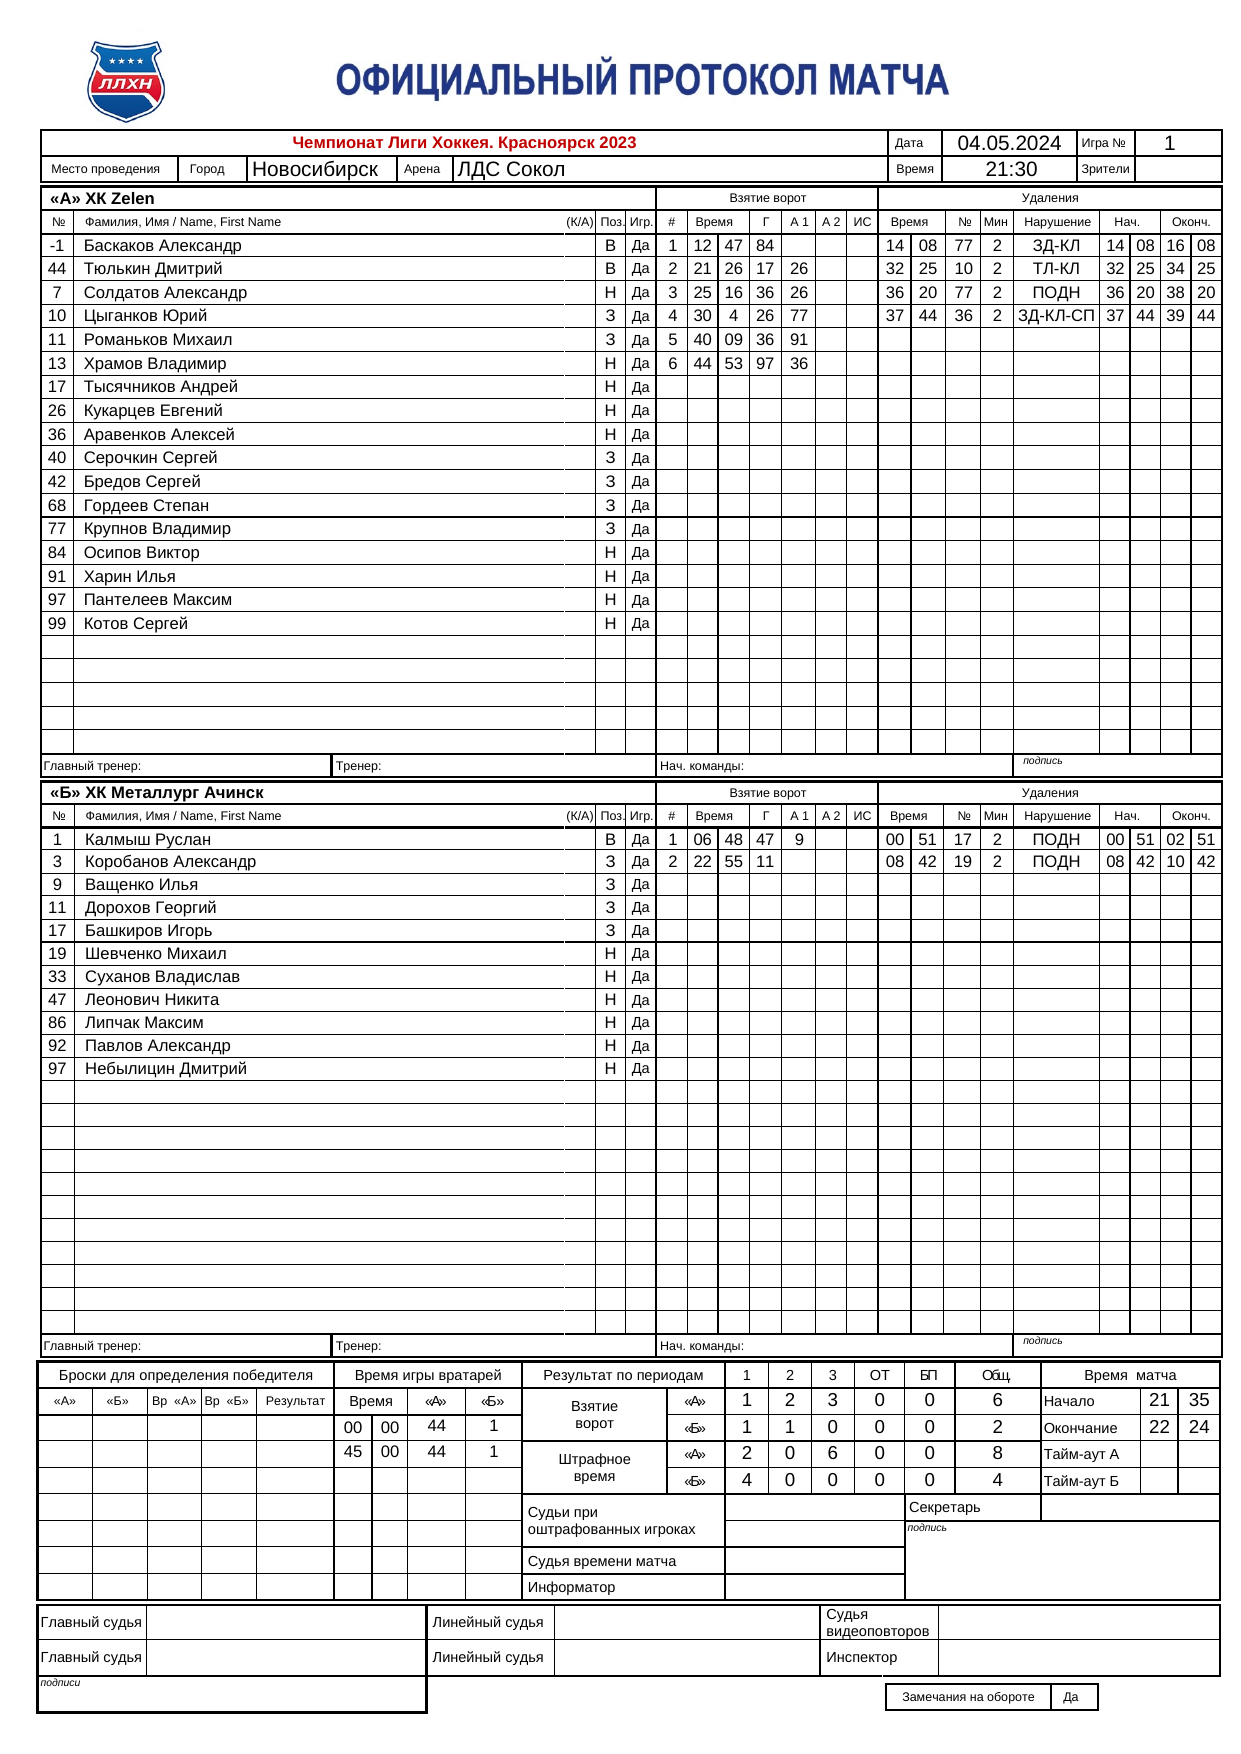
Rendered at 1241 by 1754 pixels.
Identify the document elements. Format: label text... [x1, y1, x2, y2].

table_cell [1192, 707, 1221, 729]
table_cell 2 [726, 1442, 768, 1467]
table_cell [782, 1173, 815, 1195]
table_cell [148, 1468, 201, 1493]
table_cell [1014, 943, 1099, 964]
table_cell [847, 1196, 877, 1218]
table_cell [688, 565, 717, 587]
table_header Игра № [1078, 131, 1134, 155]
table_cell 9 [782, 829, 815, 849]
table_cell [1161, 1081, 1190, 1103]
table_cell Солдатов Александр [74, 281, 564, 303]
table_cell [565, 399, 595, 422]
table_cell [847, 966, 877, 987]
table_cell Н [596, 352, 625, 374]
table_cell [1100, 989, 1129, 1011]
table_cell [565, 707, 595, 729]
table_cell [944, 1127, 980, 1149]
table_cell [719, 446, 749, 469]
table_cell [719, 896, 749, 918]
table_cell [565, 1104, 595, 1126]
table_cell 32 [1100, 257, 1129, 280]
table_cell [1100, 1311, 1129, 1333]
table_cell Харин Илья [74, 565, 564, 587]
table_cell Да [626, 399, 655, 422]
table_cell [879, 588, 910, 611]
table_cell [816, 1173, 846, 1195]
table_cell [626, 1196, 655, 1218]
table_cell 16 [1161, 235, 1190, 256]
table_cell [719, 1035, 749, 1057]
table_cell [1131, 659, 1160, 682]
table_cell [981, 636, 1013, 658]
table_cell [1161, 612, 1190, 634]
table_cell [1014, 399, 1099, 422]
table_cell [847, 1035, 877, 1057]
table_cell [1192, 896, 1221, 918]
table_cell [750, 943, 781, 964]
table_cell ПОДН [1014, 850, 1099, 872]
table_cell [1161, 494, 1190, 516]
table_cell [719, 730, 749, 753]
table_cell Да [626, 896, 655, 918]
table_cell [42, 1311, 74, 1333]
table_cell [626, 1311, 655, 1333]
table_cell 51 [1192, 829, 1221, 849]
table_cell [596, 1219, 625, 1241]
table_cell [750, 1288, 781, 1310]
table_cell [946, 399, 980, 422]
table_cell 42 [912, 850, 943, 872]
picture [5, 28, 1179, 129]
table_cell З [596, 920, 625, 941]
table_cell 44 [1192, 305, 1221, 327]
table_cell [1192, 518, 1221, 540]
table_cell [816, 446, 846, 469]
table_cell [688, 399, 717, 422]
table_cell А 1 [782, 805, 815, 826]
table_cell [657, 1242, 687, 1264]
table_cell [816, 494, 846, 516]
table_cell [1100, 966, 1129, 987]
table_cell Нарушение [1014, 805, 1099, 826]
table_cell Оконч. [1161, 805, 1221, 826]
table_cell Место проведения [42, 157, 177, 181]
table_cell 1 [726, 1415, 768, 1440]
table_cell «А» [668, 1442, 724, 1467]
table_cell [688, 683, 717, 706]
table_cell [1131, 423, 1160, 445]
table_cell [1100, 1035, 1129, 1057]
table_cell [879, 541, 910, 564]
table_cell [202, 1441, 256, 1467]
table_header ОТ [855, 1363, 904, 1387]
table_cell Судьи при оштрафованных игроках [523, 1495, 724, 1546]
table_cell [39, 1494, 92, 1520]
table_cell [1014, 518, 1099, 540]
table_cell 44 [1131, 305, 1160, 327]
table_cell Н [596, 423, 625, 445]
table_cell 77 [946, 281, 980, 303]
table_cell [1014, 874, 1099, 895]
table_cell 00 [373, 1416, 407, 1440]
table_cell 45 [335, 1441, 371, 1467]
table_cell [879, 565, 910, 587]
table_cell [879, 636, 910, 658]
table_cell [565, 966, 595, 987]
table_cell [688, 636, 717, 658]
table_cell [946, 470, 980, 493]
table_cell Да [626, 541, 655, 564]
table_cell [782, 1242, 815, 1264]
table_cell Игр. [626, 211, 655, 233]
table_cell [1192, 1035, 1221, 1057]
table_cell [1014, 1104, 1099, 1126]
table_cell Гордеев Степан [74, 494, 564, 516]
table_cell 08 [912, 235, 945, 256]
table_cell [565, 470, 595, 493]
table_cell [1131, 588, 1160, 611]
table_cell [750, 376, 781, 398]
table_cell [1141, 1468, 1177, 1493]
table_cell [879, 1288, 910, 1310]
table_cell [565, 305, 595, 327]
table_cell [750, 588, 781, 611]
table_cell [981, 1311, 1013, 1333]
table_cell [981, 328, 1013, 351]
table_cell Главный тренер: [42, 1335, 330, 1356]
table_cell Главный судья [39, 1640, 146, 1675]
table_cell [847, 1058, 877, 1079]
table_cell № [946, 211, 980, 233]
table_cell [879, 446, 910, 469]
table_cell [565, 376, 595, 398]
table_cell [847, 1311, 877, 1333]
table_cell 20 [1131, 281, 1160, 303]
table_cell [750, 399, 781, 422]
table_cell [1161, 352, 1190, 374]
table_cell [42, 1288, 74, 1310]
table_cell [847, 541, 877, 564]
table_cell [719, 1127, 749, 1149]
table_cell [596, 1242, 625, 1264]
table_cell [816, 1288, 846, 1310]
table_cell [74, 659, 564, 682]
table_cell 2 [657, 257, 687, 280]
table_cell [1100, 376, 1129, 398]
table_cell Калмыш Руслан [75, 829, 564, 849]
table_cell [879, 518, 910, 540]
table_cell [816, 829, 846, 849]
table_cell [657, 1196, 687, 1218]
table_cell [782, 1127, 815, 1149]
table_cell 08 [1192, 235, 1221, 256]
table_cell [782, 707, 815, 729]
table_cell [1161, 966, 1190, 987]
table_cell [750, 920, 781, 941]
table_cell [688, 1127, 717, 1149]
table_cell [74, 730, 564, 753]
table_cell [750, 1173, 781, 1195]
table_cell [912, 470, 945, 493]
table_cell подпись [1014, 755, 1221, 776]
table_cell (К/А) [565, 211, 595, 233]
table_header Чемпионат Лиги Хоккея. Красноярск 2023 [42, 131, 887, 155]
table_cell [626, 1242, 655, 1264]
table_cell [981, 874, 1013, 895]
table_cell [782, 1219, 815, 1241]
table_cell Время [889, 157, 941, 181]
table_cell [750, 1081, 781, 1103]
table_cell [879, 352, 910, 374]
table_cell [1131, 518, 1160, 540]
table_cell [816, 1035, 846, 1057]
table_cell Фамилия, Имя / Name, First Name [74, 211, 565, 233]
table_cell [912, 446, 945, 469]
table_cell Инспектор [821, 1640, 938, 1675]
table_cell [847, 874, 877, 895]
table_cell [1100, 1081, 1129, 1103]
table_cell Н [596, 943, 625, 964]
table_cell 17 [750, 257, 781, 280]
table_cell [1161, 541, 1190, 564]
table_cell [257, 1521, 333, 1546]
table_cell [1161, 1196, 1190, 1218]
table_cell [1161, 588, 1190, 611]
table_cell 44 [408, 1416, 465, 1440]
table_cell [1100, 352, 1129, 374]
table_cell [1192, 541, 1221, 564]
table_cell [1131, 730, 1160, 753]
table_cell З [596, 494, 625, 516]
table_cell [408, 1547, 465, 1573]
table_cell [1100, 612, 1129, 634]
table_cell Да [626, 1035, 655, 1057]
table_cell 16 [719, 281, 749, 303]
table_cell [912, 874, 943, 895]
table_cell [596, 683, 625, 706]
table_cell 55 [719, 850, 749, 872]
table_header 2 [769, 1363, 811, 1387]
table_cell ЗД-КЛ [1014, 235, 1099, 256]
table_cell 0 [855, 1468, 904, 1493]
table_cell 08 [879, 850, 910, 872]
table_cell [39, 1468, 92, 1493]
table_cell [257, 1574, 333, 1599]
table_cell [1131, 896, 1160, 918]
table_cell [912, 1265, 943, 1287]
table_cell [944, 943, 980, 964]
table_cell [1014, 352, 1099, 374]
table_cell [74, 683, 564, 706]
table_cell [42, 730, 73, 753]
table_cell [782, 896, 815, 918]
table_cell Н [596, 966, 625, 987]
table_cell [816, 541, 846, 564]
table_cell 0 [905, 1442, 954, 1467]
table_cell [373, 1547, 407, 1573]
table_cell [257, 1468, 333, 1493]
table_cell 47 [750, 829, 781, 849]
table_cell [1161, 1058, 1190, 1079]
table_cell А 2 [816, 211, 846, 233]
table_cell [42, 1127, 74, 1149]
table_cell [1131, 399, 1160, 422]
table_cell [596, 1104, 625, 1126]
table_cell [596, 730, 625, 753]
table_cell 53 [719, 352, 749, 374]
table_cell [719, 989, 749, 1011]
table_cell [879, 1058, 910, 1079]
table_cell 34 [1161, 257, 1190, 280]
table_cell [1131, 966, 1160, 987]
table_cell [657, 399, 687, 422]
table_cell Да [626, 494, 655, 516]
table_cell 11 [750, 850, 781, 872]
table_cell [257, 1547, 333, 1573]
table_cell [688, 943, 717, 964]
table_cell [1192, 1173, 1221, 1195]
table_cell Тайм-аут Б [1042, 1468, 1140, 1493]
table_cell [1100, 1058, 1129, 1079]
table_header «А» ХК Zelen [42, 188, 655, 209]
table_cell [466, 1521, 521, 1546]
table_cell [596, 659, 625, 682]
table_cell [565, 1035, 595, 1057]
table_cell Да [626, 565, 655, 587]
table_cell [565, 636, 595, 658]
table_cell [42, 1081, 74, 1103]
table_cell [1192, 989, 1221, 1011]
table_cell [981, 1081, 1013, 1103]
table_cell [1100, 399, 1129, 422]
table_cell [565, 659, 595, 682]
table_cell [1014, 707, 1099, 729]
table_cell Да [626, 989, 655, 1011]
table_cell 21 [1141, 1389, 1177, 1413]
table_header Замечания на обороте [887, 1685, 1050, 1709]
table_cell [946, 376, 980, 398]
table_cell [946, 612, 980, 634]
table_header Взятие ворот [657, 783, 877, 803]
table_cell [657, 1219, 687, 1241]
table_cell [981, 1035, 1013, 1057]
table_cell [912, 1196, 943, 1218]
table_cell Время [879, 805, 943, 826]
table_cell 1 [466, 1416, 521, 1440]
table_cell [944, 1311, 980, 1333]
table_cell 48 [719, 829, 749, 849]
table_cell [596, 707, 625, 729]
table_cell [981, 1012, 1013, 1033]
table_cell [912, 423, 945, 445]
table_cell [981, 1127, 1013, 1149]
table_cell 40 [688, 328, 717, 351]
table_cell [782, 399, 815, 422]
table_cell [1014, 636, 1099, 658]
table_cell Серочкин Сергей [74, 446, 564, 469]
table_cell [657, 446, 687, 469]
table_cell [944, 1242, 980, 1264]
table_cell 2 [981, 235, 1013, 256]
table_cell [719, 1265, 749, 1287]
table_cell Главный судья [39, 1606, 146, 1639]
table_cell [1014, 1219, 1099, 1241]
table_cell [688, 1265, 717, 1287]
table_cell [750, 518, 781, 540]
table_cell [816, 1127, 846, 1149]
table_cell А 2 [816, 805, 846, 826]
table_cell [1100, 1219, 1129, 1241]
table_cell 25 [688, 281, 717, 303]
table_cell [1131, 1196, 1160, 1218]
table_cell [981, 943, 1013, 964]
table_cell [1100, 1012, 1129, 1033]
table_cell [816, 399, 846, 422]
table_cell [626, 636, 655, 658]
table_cell [42, 1242, 74, 1264]
table_cell [719, 565, 749, 587]
table_cell Н [596, 565, 625, 587]
table_header Взятие ворот [657, 188, 877, 209]
table_cell [816, 896, 846, 918]
table_cell ЗД-КЛ-СП [1014, 305, 1099, 327]
table_cell 22 [688, 850, 717, 872]
table_header 1 [1136, 131, 1221, 155]
table_cell [981, 1058, 1013, 1079]
table_cell [816, 943, 846, 964]
table_cell [847, 588, 877, 611]
table_cell [847, 1219, 877, 1241]
table_cell [39, 1521, 92, 1546]
table_header Время матча [1042, 1363, 1219, 1387]
table_cell 39 [1161, 305, 1190, 327]
table_cell [912, 1081, 943, 1103]
table_cell [879, 1219, 910, 1241]
table_header Броски для определения победителя [39, 1363, 333, 1387]
table_cell 25 [1131, 257, 1160, 280]
table_cell [719, 588, 749, 611]
table_cell [944, 1012, 980, 1033]
table_cell Город [179, 157, 246, 181]
table_cell 13 [42, 352, 73, 374]
table_cell 1 [657, 235, 687, 256]
table_cell [912, 352, 945, 374]
table_cell [657, 588, 687, 611]
table_cell [719, 707, 749, 729]
table_cell [719, 1058, 749, 1079]
table_cell [408, 1494, 465, 1520]
table_cell [816, 235, 846, 256]
table_cell Взятие ворот [523, 1389, 666, 1440]
table_cell [782, 423, 815, 445]
table_cell [657, 920, 687, 941]
table_cell [626, 1173, 655, 1195]
table_cell [1131, 565, 1160, 587]
table_cell [879, 896, 910, 918]
table_cell 00 [373, 1441, 407, 1467]
table_cell [847, 470, 877, 493]
table_cell Осипов Виктор [74, 541, 564, 564]
table_cell [750, 1104, 781, 1126]
table_cell 20 [1192, 281, 1221, 303]
table_cell [75, 1127, 564, 1149]
table_cell [1131, 636, 1160, 658]
table_cell [944, 1058, 980, 1079]
table_cell [944, 1081, 980, 1103]
table_cell [847, 1127, 877, 1149]
table_cell [816, 850, 846, 872]
table_cell 40 [42, 446, 73, 469]
table_cell [147, 1640, 425, 1675]
table_cell [1131, 1242, 1160, 1264]
table_cell [782, 376, 815, 398]
table_cell В [596, 257, 625, 280]
table_cell [1131, 920, 1160, 941]
table_cell [816, 1058, 846, 1079]
table_cell 4 [726, 1468, 768, 1493]
table_cell [408, 1468, 465, 1493]
table_cell Новосибирск [248, 157, 396, 181]
table_cell [93, 1416, 147, 1440]
table_cell [688, 1058, 717, 1079]
table_cell [1014, 612, 1099, 634]
table_cell Да [626, 235, 655, 256]
table_cell [373, 1468, 407, 1493]
table_cell [816, 1219, 846, 1241]
table_cell 20 [912, 281, 945, 303]
table_cell Н [596, 281, 625, 303]
table_cell [981, 399, 1013, 422]
table_cell [373, 1521, 407, 1546]
table_cell [879, 376, 910, 398]
table_cell [1161, 399, 1190, 422]
table_cell [148, 1547, 201, 1573]
table_cell [1161, 1035, 1190, 1057]
table_cell [944, 920, 980, 941]
table_cell [1100, 1127, 1129, 1149]
table_cell [719, 1012, 749, 1033]
table_cell [879, 494, 910, 516]
table_cell [782, 1012, 815, 1033]
table_cell [1192, 636, 1221, 658]
table_cell [981, 518, 1013, 540]
table_cell [981, 423, 1013, 445]
table_cell [1161, 376, 1190, 398]
table_cell [75, 1219, 564, 1241]
table_cell [879, 1127, 910, 1149]
table_cell [946, 541, 980, 564]
table_cell [816, 1150, 846, 1172]
table_cell [1161, 470, 1190, 493]
table_cell [688, 423, 717, 445]
table_cell [202, 1468, 256, 1493]
table_cell [816, 920, 846, 941]
table_cell [816, 1196, 846, 1218]
table_cell 44 [688, 352, 717, 374]
table_cell Храмов Владимир [74, 352, 564, 374]
table_cell Павлов Александр [75, 1035, 564, 1057]
table_cell [981, 494, 1013, 516]
table_cell Да [626, 1012, 655, 1033]
table_cell [1161, 1265, 1190, 1287]
table_cell 17 [944, 829, 980, 849]
table_cell [726, 1575, 904, 1599]
table_cell [981, 659, 1013, 682]
table_cell 24 [1179, 1415, 1219, 1440]
table_cell З [596, 896, 625, 918]
table_cell [688, 1196, 717, 1218]
table_cell [1131, 1058, 1160, 1079]
table_cell № [42, 211, 73, 233]
table_cell 2 [981, 281, 1013, 303]
table_cell 09 [719, 328, 749, 351]
table_cell [257, 1441, 333, 1467]
table_cell [1192, 399, 1221, 422]
table_cell Да [626, 328, 655, 351]
table_cell [565, 541, 595, 564]
table_cell [1192, 874, 1221, 895]
table_cell [847, 850, 877, 872]
table_cell [847, 399, 877, 422]
table_cell 06 [688, 829, 717, 849]
table_cell [688, 612, 717, 634]
table_header Удаления [879, 783, 1221, 803]
table_cell [782, 850, 815, 872]
table_cell [1014, 659, 1099, 682]
table_cell № [42, 805, 74, 826]
table_cell [816, 1265, 846, 1287]
table_header Да [1052, 1685, 1097, 1709]
table_cell 8 [956, 1442, 1040, 1467]
table_cell 3 [812, 1389, 854, 1413]
table_cell [1014, 920, 1099, 941]
table_cell Начало [1042, 1389, 1140, 1413]
table_cell [847, 683, 877, 706]
table_cell 6 [812, 1442, 854, 1467]
table_cell [202, 1521, 256, 1546]
table_cell [981, 896, 1013, 918]
table_cell [42, 1150, 74, 1172]
table_cell [1192, 1127, 1221, 1149]
table_cell Нач. [1100, 211, 1160, 233]
table_cell [565, 730, 595, 753]
table_cell З [596, 328, 625, 351]
table_cell ИС [847, 211, 877, 233]
table_cell [657, 470, 687, 493]
table_cell [1100, 920, 1129, 941]
table_cell [626, 683, 655, 706]
table_cell 08 [1100, 850, 1129, 872]
table_cell [1192, 470, 1221, 493]
table_cell Да [626, 305, 655, 327]
table_cell [1100, 446, 1129, 469]
table_cell [1100, 1150, 1129, 1172]
table_cell [944, 1219, 980, 1241]
table_cell [74, 636, 564, 658]
table_cell [1161, 1127, 1190, 1149]
table_cell [719, 376, 749, 398]
table_cell 17 [42, 376, 73, 398]
table_cell [879, 1265, 910, 1287]
table_cell [981, 1196, 1013, 1218]
table_cell [944, 966, 980, 987]
table_cell 32 [879, 257, 910, 280]
table_header 3 [812, 1363, 854, 1387]
table_cell [565, 1196, 595, 1218]
table_cell [688, 1242, 717, 1264]
table_cell [688, 588, 717, 611]
table_cell «А» [408, 1389, 465, 1413]
table_cell Мин [981, 805, 1013, 826]
table_cell [981, 565, 1013, 587]
table_cell [879, 730, 910, 753]
table_cell [1014, 1012, 1099, 1033]
table_cell [847, 896, 877, 918]
table_cell [565, 1265, 595, 1287]
table_cell [1014, 989, 1099, 1011]
table_cell [93, 1574, 147, 1599]
table_cell [657, 565, 687, 587]
table_cell [946, 636, 980, 658]
table_cell [565, 683, 595, 706]
table_cell 0 [812, 1468, 854, 1493]
table_cell В [596, 829, 625, 849]
table_cell Суханов Владислав [75, 966, 564, 987]
table_cell [816, 707, 846, 729]
table_cell Н [596, 1012, 625, 1033]
table_cell [1100, 636, 1129, 658]
table_cell [1161, 446, 1190, 469]
table_cell подпись [906, 1522, 1219, 1599]
table_cell подписи [39, 1677, 425, 1711]
table_cell [1100, 1265, 1129, 1287]
table_cell Н [596, 1035, 625, 1057]
table_cell [847, 1242, 877, 1264]
table_cell [688, 1173, 717, 1195]
table_cell Да [626, 943, 655, 964]
table_cell [726, 1548, 904, 1573]
table_cell [428, 1677, 882, 1711]
table_cell [912, 1173, 943, 1195]
table_cell 1 [657, 829, 687, 849]
table_cell Крупнов Владимир [74, 518, 564, 540]
table_cell [1192, 612, 1221, 634]
table_cell [782, 683, 815, 706]
table_cell [719, 423, 749, 445]
table_cell [981, 1173, 1013, 1195]
table_cell [75, 1288, 564, 1310]
table_cell [782, 446, 815, 469]
table_cell [1014, 328, 1099, 351]
table_cell [912, 1288, 943, 1310]
table_cell 51 [912, 829, 943, 849]
table_cell [93, 1468, 147, 1493]
table_cell [42, 707, 73, 729]
table_cell [847, 707, 877, 729]
table_cell [719, 541, 749, 564]
table_cell А 1 [782, 211, 815, 233]
table_cell [555, 1606, 819, 1639]
table_cell [1014, 1311, 1099, 1333]
table_cell [816, 683, 846, 706]
table_cell [42, 1219, 74, 1241]
table_cell [944, 1265, 980, 1287]
table_cell [879, 1196, 910, 1218]
table_header Общ. [956, 1363, 1040, 1387]
table_cell [1192, 1081, 1221, 1103]
table_cell 5 [657, 328, 687, 351]
table_cell [879, 1242, 910, 1264]
table_cell [1131, 328, 1160, 351]
table_cell [946, 588, 980, 611]
table_cell [782, 1081, 815, 1103]
table_cell 42 [1192, 850, 1221, 872]
table_cell [719, 1104, 749, 1126]
table_cell [1100, 1288, 1129, 1310]
table_cell 37 [879, 305, 910, 327]
table_cell [847, 1104, 877, 1126]
table_cell [847, 446, 877, 469]
table_cell [657, 494, 687, 516]
table_cell [565, 920, 595, 941]
table_cell [1014, 565, 1099, 587]
table_cell Небылицин Дмитрий [75, 1058, 564, 1079]
table_cell [75, 1173, 564, 1195]
table_cell [750, 707, 781, 729]
table_cell [42, 1196, 74, 1218]
table_cell Леонович Никита [75, 989, 564, 1011]
table_cell З [596, 874, 625, 895]
table_cell ПОДН [1014, 281, 1099, 303]
table_cell З [596, 470, 625, 493]
table_cell 2 [981, 257, 1013, 280]
table_cell [202, 1494, 256, 1520]
table_cell [750, 446, 781, 469]
table_cell [719, 659, 749, 682]
table_cell [75, 1104, 564, 1126]
table_cell [782, 989, 815, 1011]
table_cell [657, 707, 687, 729]
table_cell [944, 1288, 980, 1310]
table_cell [912, 683, 945, 706]
table_cell [719, 518, 749, 540]
table_cell [626, 730, 655, 753]
table_cell [946, 565, 980, 587]
table_cell [944, 1173, 980, 1195]
table_cell [408, 1574, 465, 1599]
table_cell Да [626, 257, 655, 280]
table_cell 37 [1100, 305, 1129, 327]
table_cell [816, 966, 846, 987]
table_cell Аравенков Алексей [74, 423, 564, 445]
table_cell [912, 1127, 943, 1149]
table_cell [847, 1081, 877, 1103]
table_cell 86 [42, 1012, 74, 1033]
table_cell [912, 328, 945, 351]
table_cell [912, 730, 945, 753]
table_cell [657, 541, 687, 564]
table_cell 08 [1131, 235, 1160, 256]
table_cell Нач. команды: [657, 1335, 1012, 1356]
table_cell [912, 541, 945, 564]
table_cell [657, 683, 687, 706]
table_cell [750, 896, 781, 918]
table_cell 0 [855, 1389, 904, 1413]
table_cell [657, 1081, 687, 1103]
table_cell Да [626, 352, 655, 374]
table_cell [657, 518, 687, 540]
table_cell 84 [42, 541, 73, 564]
table_cell Г [750, 805, 781, 826]
table_cell [42, 1265, 74, 1287]
table_cell [847, 376, 877, 398]
table_cell [816, 612, 846, 634]
table_cell [1014, 446, 1099, 469]
table_cell [879, 966, 910, 987]
table_cell [626, 707, 655, 729]
table_cell [688, 1150, 717, 1172]
table_cell [1014, 588, 1099, 611]
table_cell [626, 1127, 655, 1149]
table_cell З [596, 305, 625, 327]
table_cell [879, 943, 910, 964]
table_cell 2 [657, 850, 687, 872]
table_cell [596, 636, 625, 658]
table_cell 0 [905, 1415, 954, 1440]
table_cell [782, 1104, 815, 1126]
table_cell [946, 683, 980, 706]
table_cell [726, 1495, 904, 1520]
table_cell [1161, 730, 1190, 753]
table_cell [373, 1494, 407, 1520]
table_cell [1161, 1311, 1190, 1333]
table_cell 4 [719, 305, 749, 327]
table_cell [1014, 1265, 1099, 1287]
table_cell [750, 636, 781, 658]
table_cell [1014, 1173, 1099, 1195]
table_cell 77 [946, 235, 980, 256]
table_cell [1100, 943, 1129, 964]
table_cell Зрители [1078, 157, 1134, 181]
table_cell [782, 235, 815, 256]
table_cell [1014, 1058, 1099, 1079]
table_cell [148, 1521, 201, 1546]
table_cell [816, 470, 846, 493]
table_cell Да [626, 920, 655, 941]
table_cell 11 [42, 896, 74, 918]
table_cell [879, 874, 910, 895]
table_cell [688, 896, 717, 918]
table_cell [750, 1150, 781, 1172]
table_cell [75, 1081, 564, 1103]
table_cell [93, 1521, 147, 1546]
table_cell [688, 920, 717, 941]
table_cell [1014, 1242, 1099, 1264]
table_cell [816, 518, 846, 540]
table_cell [1100, 730, 1129, 753]
table_cell Фамилия, Имя / Name, First Name [75, 805, 565, 826]
table_cell [816, 257, 846, 280]
table_cell 14 [879, 235, 910, 256]
table_cell [565, 588, 595, 611]
table_cell [565, 1081, 595, 1103]
table_cell [1131, 1173, 1160, 1195]
table_cell [1014, 1127, 1099, 1149]
table_cell [148, 1416, 201, 1440]
table_cell [946, 328, 980, 351]
table_cell Судья видеоповторов [821, 1606, 938, 1639]
table_cell [657, 1311, 687, 1333]
table_cell [816, 730, 846, 753]
table_cell [657, 896, 687, 918]
table_cell «Б» [668, 1468, 724, 1493]
table_cell [879, 1311, 910, 1333]
table_cell [565, 612, 595, 634]
table_cell [1141, 1441, 1177, 1467]
table_cell Секретарь [906, 1495, 1040, 1520]
table_cell [782, 659, 815, 682]
table_cell (К/А) [565, 805, 595, 826]
table_cell [1131, 1012, 1160, 1033]
table_cell [816, 1311, 846, 1333]
table_cell [912, 612, 945, 634]
table_cell Н [596, 612, 625, 634]
table_cell [1192, 1104, 1221, 1126]
table_cell [912, 518, 945, 540]
table_cell «А» [39, 1389, 92, 1413]
table_cell [981, 920, 1013, 941]
table_cell 6 [657, 352, 687, 374]
table_cell Да [626, 470, 655, 493]
table_cell 44 [42, 257, 73, 280]
table_cell [688, 470, 717, 493]
table_cell [1131, 1311, 1160, 1333]
table_cell [944, 1196, 980, 1218]
table_cell [42, 636, 73, 658]
table_cell [688, 1081, 717, 1103]
table_cell 1 [42, 829, 74, 849]
table_cell [565, 1058, 595, 1079]
table_cell 00 [879, 829, 910, 849]
table_cell [1179, 1441, 1219, 1467]
table_cell [750, 1219, 781, 1241]
table_cell [93, 1547, 147, 1573]
table_cell [335, 1521, 371, 1546]
table_cell [946, 730, 980, 753]
table_cell [1161, 659, 1190, 682]
table_cell [816, 328, 846, 351]
table_cell [750, 1196, 781, 1218]
table_cell [1131, 376, 1160, 398]
table_cell [202, 1547, 256, 1573]
table_cell Арена [398, 157, 452, 181]
table_cell 36 [946, 305, 980, 327]
table_cell [847, 659, 877, 682]
table_cell Оконч. [1161, 211, 1221, 233]
table_cell [596, 1196, 625, 1218]
table_cell [1131, 1081, 1160, 1103]
table_cell [981, 966, 1013, 987]
table_cell Н [596, 541, 625, 564]
table_cell [981, 612, 1013, 634]
table_cell [782, 920, 815, 941]
table_cell [657, 1150, 687, 1172]
table_cell [1131, 989, 1160, 1011]
table_cell [946, 494, 980, 516]
table_cell [981, 376, 1013, 398]
table_cell [688, 874, 717, 895]
table_cell [75, 1150, 564, 1172]
table_cell [719, 1219, 749, 1241]
table_cell 97 [42, 588, 73, 611]
table_cell [1131, 352, 1160, 374]
table_cell 00 [1100, 829, 1129, 849]
table_cell [719, 683, 749, 706]
table_cell [719, 943, 749, 964]
table_cell [816, 588, 846, 611]
table_cell [657, 1265, 687, 1287]
table_cell [596, 1081, 625, 1103]
table_cell [816, 565, 846, 587]
table_cell [847, 494, 877, 516]
table_cell [1014, 1035, 1099, 1057]
table_cell [688, 989, 717, 1011]
table_cell [565, 257, 595, 280]
table_cell [626, 1288, 655, 1310]
table_cell «Б » [466, 1389, 521, 1413]
table_cell [688, 659, 717, 682]
table_cell «Б» [93, 1389, 147, 1413]
table_cell Башкиров Игорь [75, 920, 564, 941]
table_cell 30 [688, 305, 717, 327]
table_cell Коробанов Александр [75, 850, 564, 872]
table_cell [816, 352, 846, 374]
table_cell [657, 659, 687, 682]
table_cell [1192, 966, 1221, 987]
table_cell [1192, 1058, 1221, 1079]
table_cell [93, 1494, 147, 1520]
table_cell [981, 1104, 1013, 1126]
table_cell [946, 423, 980, 445]
table_cell [912, 707, 945, 729]
table_cell 10 [1161, 850, 1190, 872]
table_cell [596, 1173, 625, 1195]
table_cell [847, 943, 877, 964]
table_cell [847, 1265, 877, 1287]
table_cell [39, 1547, 92, 1573]
table_cell ЛДС Сокол [454, 157, 887, 181]
table_cell [1161, 707, 1190, 729]
table_cell [688, 1288, 717, 1310]
table_cell [565, 850, 595, 872]
table_cell [1014, 423, 1099, 445]
table_cell [1161, 328, 1190, 351]
table_cell [1131, 943, 1160, 964]
table_cell [1100, 707, 1129, 729]
table_cell [750, 1242, 781, 1264]
table_cell [1100, 541, 1129, 564]
table_cell В [596, 235, 625, 256]
table_cell Линейный судья [428, 1606, 554, 1639]
table_cell [879, 399, 910, 422]
table_cell [1014, 730, 1099, 753]
table_cell 2 [981, 305, 1013, 327]
table_cell 68 [42, 494, 73, 516]
table_cell [148, 1574, 201, 1599]
table_cell [782, 1311, 815, 1333]
table_cell [847, 235, 877, 256]
table_cell 12 [688, 235, 717, 256]
table_cell [1192, 1196, 1221, 1218]
table_cell «Б» [668, 1415, 724, 1440]
table_cell [912, 399, 945, 422]
table_cell [879, 1012, 910, 1033]
table_cell [981, 707, 1013, 729]
table_cell ИС [847, 805, 877, 826]
table_cell [565, 1288, 595, 1310]
table_cell [466, 1494, 521, 1520]
table_cell З [596, 850, 625, 872]
table_cell [912, 1012, 943, 1033]
table_cell [1161, 896, 1190, 918]
table_cell [981, 446, 1013, 469]
table_cell [816, 1012, 846, 1033]
table_cell [981, 1242, 1013, 1264]
table_cell ПОДН [1014, 829, 1099, 849]
table_cell [944, 989, 980, 1011]
table_cell [688, 1012, 717, 1033]
table_cell [1192, 730, 1221, 753]
table_cell Результат [257, 1389, 333, 1413]
table_cell [719, 494, 749, 516]
table_cell Да [626, 446, 655, 469]
table_cell [847, 281, 877, 303]
table_cell [981, 588, 1013, 611]
table_cell 26 [782, 281, 815, 303]
table_cell 25 [1192, 257, 1221, 280]
table_cell [750, 1035, 781, 1057]
table_cell [719, 470, 749, 493]
table_cell Вр «Б» [202, 1389, 256, 1413]
table_cell [750, 1311, 781, 1333]
table_cell [565, 352, 595, 374]
table_cell [782, 612, 815, 634]
table_cell 91 [782, 328, 815, 351]
table_cell [782, 1035, 815, 1057]
table_cell Шевченко Михаил [75, 943, 564, 964]
table_cell [565, 423, 595, 445]
table_cell [981, 541, 1013, 564]
table_cell [719, 1311, 749, 1333]
table_cell 02 [1161, 829, 1190, 849]
table_cell Бредов Сергей [74, 470, 564, 493]
table_cell [782, 1265, 815, 1287]
table_cell Да [626, 1058, 655, 1079]
table_cell [912, 896, 943, 918]
table_cell [1161, 989, 1190, 1011]
table_cell [726, 1521, 904, 1546]
table_cell [1014, 1288, 1099, 1310]
table_cell Штрафное время [523, 1442, 666, 1493]
table_cell 36 [1100, 281, 1129, 303]
table_cell [847, 989, 877, 1011]
table_cell Г [750, 211, 781, 233]
table_cell [1161, 683, 1190, 706]
table_cell # [657, 805, 687, 826]
table_cell [42, 659, 73, 682]
table_cell [688, 730, 717, 753]
table_cell [75, 1196, 564, 1218]
table_cell [335, 1574, 371, 1599]
table_cell подпись [1014, 1335, 1221, 1356]
table_cell [1100, 518, 1129, 540]
table_cell Судья времени матча [523, 1548, 724, 1573]
table_cell [335, 1494, 371, 1520]
table_cell [1100, 1104, 1129, 1126]
table_cell Дорохов Георгий [75, 896, 564, 918]
table_cell [981, 683, 1013, 706]
table_cell # [657, 211, 687, 233]
table_cell [816, 874, 846, 895]
table_cell [565, 1173, 595, 1195]
table_cell [657, 423, 687, 445]
table_header БП [905, 1363, 954, 1387]
table_cell 0 [769, 1468, 811, 1493]
table_header Результат по периодам [523, 1363, 724, 1387]
table_cell [750, 874, 781, 895]
table_cell [1192, 446, 1221, 469]
table_cell 3 [657, 281, 687, 303]
table_cell Ващенко Илья [75, 874, 564, 895]
table_cell [565, 1242, 595, 1264]
table_cell [847, 829, 877, 849]
table_cell [1131, 1288, 1160, 1310]
table_cell 36 [750, 328, 781, 351]
table_cell [816, 305, 846, 327]
table_cell [981, 730, 1013, 753]
table_cell 0 [855, 1415, 904, 1440]
table_cell Нач. команды: [657, 755, 1012, 776]
table_cell [1131, 1265, 1160, 1287]
table_cell [1192, 328, 1221, 351]
table_cell 77 [42, 518, 73, 540]
table_cell Да [626, 518, 655, 540]
table_cell [879, 683, 910, 706]
table_cell [912, 565, 945, 587]
table_cell [147, 1606, 425, 1639]
table_cell [981, 989, 1013, 1011]
table_cell [782, 541, 815, 564]
table_cell 11 [42, 328, 73, 351]
table_cell [816, 281, 846, 303]
table_cell [912, 1242, 943, 1264]
table_cell Да [626, 874, 655, 895]
table_cell [750, 989, 781, 1011]
table_cell [657, 1035, 687, 1057]
table_cell [1014, 683, 1099, 706]
table_cell Мин [981, 211, 1013, 233]
table_cell [782, 518, 815, 540]
table_cell [879, 612, 910, 634]
table_cell [202, 1574, 256, 1599]
table_cell Тайм-аут А [1042, 1441, 1140, 1467]
table_cell 36 [42, 423, 73, 445]
table_cell [75, 1242, 564, 1264]
table_cell З [596, 446, 625, 469]
table_cell [879, 1173, 910, 1195]
table_header 1 [726, 1363, 768, 1387]
table_cell Липчак Максим [75, 1012, 564, 1033]
table_cell Да [626, 850, 655, 872]
table_cell [750, 1058, 781, 1079]
table_cell [879, 1104, 910, 1126]
table_cell [1192, 1242, 1221, 1264]
table_cell [565, 1127, 595, 1149]
table_cell [782, 636, 815, 658]
table_cell [1161, 423, 1190, 445]
table_cell [408, 1521, 465, 1546]
table_cell [75, 1311, 564, 1333]
table_cell [750, 966, 781, 987]
table_cell 21 [688, 257, 717, 280]
table_cell 42 [1131, 850, 1160, 872]
table_cell [912, 1150, 943, 1172]
table_cell [565, 1012, 595, 1033]
table_cell [750, 423, 781, 445]
table_cell 1 [466, 1441, 521, 1467]
table_cell [93, 1441, 147, 1467]
table_cell 99 [42, 612, 73, 634]
table_cell [944, 896, 980, 918]
table_cell [1192, 683, 1221, 706]
table_cell [912, 1104, 943, 1126]
table_cell [816, 659, 846, 682]
table_cell 33 [42, 966, 74, 987]
table_cell [1100, 896, 1129, 918]
table_cell [596, 1150, 625, 1172]
table_cell [944, 874, 980, 895]
table_cell З [596, 518, 625, 540]
table_cell 25 [912, 257, 945, 280]
table_cell [1131, 470, 1160, 493]
table_cell [565, 1219, 595, 1241]
table_cell [1131, 1104, 1160, 1126]
table_cell Нарушение [1014, 211, 1099, 233]
table_cell [939, 1606, 1219, 1639]
table_cell 26 [782, 257, 815, 280]
table_cell [1131, 683, 1160, 706]
table_cell [626, 1265, 655, 1287]
table_cell [466, 1468, 521, 1493]
table_cell [657, 1012, 687, 1033]
table_cell [1100, 565, 1129, 587]
table_cell [1161, 1242, 1190, 1264]
table_cell [719, 1173, 749, 1195]
table_cell [816, 1242, 846, 1264]
table_cell 9 [42, 874, 74, 895]
table_cell [596, 1311, 625, 1333]
table_cell [939, 1640, 1219, 1675]
table_cell Да [626, 281, 655, 303]
table_cell [565, 518, 595, 540]
table_cell Время [688, 805, 749, 826]
table_cell Поз. [596, 211, 625, 233]
table_cell [750, 470, 781, 493]
table_cell 4 [956, 1468, 1040, 1493]
table_cell [981, 1288, 1013, 1310]
table_header Время игры вратарей [335, 1363, 521, 1387]
table_cell [466, 1547, 521, 1573]
table_cell 10 [946, 257, 980, 280]
table_cell [1192, 352, 1221, 374]
table_cell [944, 1104, 980, 1126]
table_cell [1161, 1219, 1190, 1241]
table_cell [565, 1150, 595, 1172]
table_cell [719, 612, 749, 634]
table_cell [565, 446, 595, 469]
table_cell [750, 1012, 781, 1033]
table_cell [1042, 1495, 1219, 1520]
table_cell [1014, 1150, 1099, 1172]
table_cell [1014, 470, 1099, 493]
table_cell [981, 1219, 1013, 1241]
table_cell [657, 376, 687, 398]
table_cell 3 [42, 850, 74, 872]
table_cell [879, 920, 910, 941]
table_cell [981, 1150, 1013, 1172]
table_cell [1131, 541, 1160, 564]
table_cell [879, 989, 910, 1011]
table_cell [39, 1416, 92, 1440]
table_cell 97 [42, 1058, 74, 1079]
table_cell [912, 636, 945, 658]
table_cell [719, 1242, 749, 1264]
table_cell 2 [769, 1389, 811, 1413]
table_cell Время [688, 211, 749, 233]
table_cell [750, 565, 781, 587]
table_cell [565, 829, 595, 849]
table_cell [565, 874, 595, 895]
table_cell [912, 1219, 943, 1241]
table_cell [42, 1104, 74, 1126]
table_cell [847, 1150, 877, 1172]
table_cell [847, 423, 877, 445]
table_cell [750, 1127, 781, 1149]
table_cell [1161, 920, 1190, 941]
table_cell [981, 352, 1013, 374]
table_cell Линейный судья [428, 1640, 554, 1675]
table_cell [688, 376, 717, 398]
table_cell [1161, 1288, 1190, 1310]
table_cell [719, 636, 749, 658]
table_cell [782, 588, 815, 611]
table_cell [1014, 896, 1099, 918]
table_cell 36 [782, 352, 815, 374]
table_cell [816, 636, 846, 658]
table_cell [912, 943, 943, 964]
table_cell Игр. [626, 805, 655, 826]
table_cell [565, 494, 595, 516]
table_cell [75, 1265, 564, 1287]
table_cell 92 [42, 1035, 74, 1057]
table_cell [657, 636, 687, 658]
table_cell [657, 943, 687, 964]
table_cell 44 [408, 1441, 465, 1467]
table_cell [565, 235, 595, 256]
table_cell 10 [42, 305, 73, 327]
table_cell [1131, 1219, 1160, 1241]
table_cell [257, 1416, 333, 1440]
table_cell [565, 896, 595, 918]
table_cell [1192, 1012, 1221, 1033]
table_cell [373, 1574, 407, 1599]
table_cell 26 [750, 305, 781, 327]
table_cell [74, 707, 564, 729]
table_header Удаления [879, 188, 1221, 209]
table_cell [657, 612, 687, 634]
table_cell Тысячников Андрей [74, 376, 564, 398]
table_cell [657, 730, 687, 753]
table_cell [148, 1441, 201, 1467]
table_cell [1100, 1242, 1129, 1264]
table_cell 0 [905, 1389, 954, 1413]
table_cell [847, 328, 877, 351]
table_cell 91 [42, 565, 73, 587]
table_cell [719, 1288, 749, 1310]
table_cell [335, 1468, 371, 1493]
table_cell [1192, 376, 1221, 398]
table_cell Цыганков Юрий [74, 305, 564, 327]
table_cell [912, 588, 945, 611]
table_cell [782, 874, 815, 895]
table_cell [1100, 423, 1129, 445]
table_cell [981, 470, 1013, 493]
table_cell [1100, 874, 1129, 895]
table_cell [1192, 494, 1221, 516]
table_cell 2 [981, 829, 1013, 849]
table_cell 6 [956, 1389, 1040, 1413]
table_cell [912, 989, 943, 1011]
table_cell [981, 1265, 1013, 1287]
table_cell [1100, 1173, 1129, 1195]
table_cell [944, 1150, 980, 1172]
table_header Дата [889, 131, 941, 155]
table_cell [1131, 494, 1160, 516]
table_cell [688, 707, 717, 729]
table_cell [257, 1494, 333, 1520]
table_cell [1131, 612, 1160, 634]
table_cell [596, 1288, 625, 1310]
table_cell 17 [42, 920, 74, 941]
table_cell Время [335, 1389, 407, 1413]
table_cell 1 [769, 1415, 811, 1440]
table_cell 36 [879, 281, 910, 303]
table_cell 51 [1131, 829, 1160, 849]
table_cell 1 [726, 1389, 768, 1413]
table_cell [782, 1058, 815, 1079]
table_cell [946, 659, 980, 682]
table_cell Окончание [1042, 1415, 1140, 1440]
table_cell -1 [42, 235, 73, 256]
table_cell [688, 1035, 717, 1057]
table_cell Пантелеев Максим [74, 588, 564, 611]
table_cell [1192, 588, 1221, 611]
table_cell 00 [335, 1416, 371, 1440]
table_cell [879, 1035, 910, 1057]
table_cell [847, 636, 877, 658]
table_cell Нач. [1100, 805, 1160, 826]
table_cell [883, 1677, 1220, 1681]
table_cell [688, 518, 717, 540]
table_cell [816, 423, 846, 445]
table_cell [626, 1081, 655, 1103]
table_cell [912, 1058, 943, 1079]
table_cell [596, 1127, 625, 1149]
table_cell Да [626, 966, 655, 987]
table_cell Н [596, 989, 625, 1011]
table_cell [912, 659, 945, 682]
table_cell [1179, 1468, 1219, 1493]
table_cell [879, 1150, 910, 1172]
table_cell [565, 328, 595, 351]
table_cell [626, 659, 655, 682]
table_cell [750, 659, 781, 682]
table_cell [688, 541, 717, 564]
table_cell [1100, 1196, 1129, 1218]
table_cell [782, 470, 815, 493]
table_cell Романьков Михаил [74, 328, 564, 351]
table_cell [719, 920, 749, 941]
table_cell [466, 1574, 521, 1599]
table_cell [42, 683, 73, 706]
table_cell [657, 966, 687, 987]
table_cell [1161, 1104, 1190, 1126]
table_cell [1192, 1150, 1221, 1172]
table_cell [750, 730, 781, 753]
table_cell 0 [905, 1468, 954, 1493]
table_cell [816, 1104, 846, 1126]
table_cell [42, 1173, 74, 1195]
table_cell [657, 1173, 687, 1195]
table_cell [565, 943, 595, 964]
table_cell [719, 966, 749, 987]
table_cell [782, 494, 815, 516]
table_cell [1161, 1150, 1190, 1172]
table_cell [1014, 1196, 1099, 1218]
table_cell [750, 541, 781, 564]
table_cell [626, 1104, 655, 1126]
table_cell [782, 1150, 815, 1172]
table_cell [750, 683, 781, 706]
table_cell [1161, 518, 1190, 540]
table_cell [1161, 636, 1190, 658]
table_cell [1192, 1311, 1221, 1333]
table_cell [946, 518, 980, 540]
table_cell [847, 1173, 877, 1195]
table_cell [39, 1574, 92, 1599]
table_cell [1014, 376, 1099, 398]
table_cell 26 [42, 399, 73, 422]
table_cell [555, 1640, 819, 1675]
table_cell [1136, 157, 1221, 181]
table_cell [202, 1416, 256, 1440]
table_cell [1014, 966, 1099, 987]
table_cell [816, 376, 846, 398]
table_cell [719, 874, 749, 895]
table_cell [750, 612, 781, 634]
table_cell [847, 565, 877, 587]
table_cell [688, 1104, 717, 1126]
table_cell [1099, 1682, 1220, 1711]
table_cell [148, 1494, 201, 1520]
table_cell [1131, 707, 1160, 729]
table_cell [1100, 328, 1129, 351]
table_cell [1192, 565, 1221, 587]
table_cell ТЛ-КЛ [1014, 257, 1099, 280]
table_cell [847, 305, 877, 327]
table_cell [657, 1127, 687, 1149]
table_header «Б» ХК Металлург Ачинск [42, 783, 655, 803]
table_cell Да [626, 423, 655, 445]
table_cell [565, 989, 595, 1011]
table_cell [750, 494, 781, 516]
table_cell [1161, 1012, 1190, 1033]
table_cell [1131, 1150, 1160, 1172]
table_cell 2 [956, 1415, 1040, 1440]
table_cell Н [596, 588, 625, 611]
table_cell [847, 257, 877, 280]
table_cell 19 [944, 850, 980, 872]
table_cell [565, 281, 595, 303]
table_cell [1131, 1127, 1160, 1149]
table_cell 26 [719, 257, 749, 280]
table_cell [1014, 494, 1099, 516]
table_cell Н [596, 399, 625, 422]
table_cell 0 [855, 1442, 904, 1467]
table_cell [719, 399, 749, 422]
table_cell [626, 1219, 655, 1241]
table_cell [688, 1311, 717, 1333]
table_cell [719, 1081, 749, 1103]
table_cell [847, 1012, 877, 1033]
table_cell 2 [981, 850, 1013, 872]
table_cell [688, 1219, 717, 1241]
table_cell [719, 1196, 749, 1218]
table_cell [1100, 683, 1129, 706]
table_cell [1131, 1035, 1160, 1057]
table_cell Да [626, 588, 655, 611]
table_cell «А» [668, 1389, 724, 1413]
table_cell [782, 565, 815, 587]
table_cell [626, 1150, 655, 1172]
table_cell [879, 707, 910, 729]
table_cell [1192, 1288, 1221, 1310]
table_cell № [944, 805, 980, 826]
table_cell 35 [1179, 1389, 1219, 1413]
table_cell [1192, 1265, 1221, 1287]
table_cell [1014, 541, 1099, 564]
table_cell [912, 966, 943, 987]
table_cell [879, 659, 910, 682]
table_cell [1192, 1219, 1221, 1241]
table_cell 47 [42, 989, 74, 1011]
table_cell [1100, 659, 1129, 682]
table_cell [1161, 1173, 1190, 1195]
table_cell [944, 1035, 980, 1057]
table_cell Главный тренер: [42, 755, 330, 776]
table_header 04.05.2024 [943, 131, 1076, 155]
table_cell Да [626, 376, 655, 398]
table_cell [1161, 874, 1190, 895]
table_cell 36 [750, 281, 781, 303]
table_cell Тюлькин Дмитрий [74, 257, 564, 280]
table_cell 97 [750, 352, 781, 374]
table_cell [912, 920, 943, 941]
table_cell [879, 423, 910, 445]
table_cell [847, 1288, 877, 1310]
table_cell 21:30 [943, 157, 1076, 181]
table_cell Да [626, 612, 655, 634]
table_cell Время [879, 211, 945, 233]
table_cell [912, 376, 945, 398]
table_cell 19 [42, 943, 74, 964]
table_cell 7 [42, 281, 73, 303]
table_cell 4 [657, 305, 687, 327]
table_cell [912, 494, 945, 516]
table_cell [565, 1311, 595, 1333]
table_cell [847, 920, 877, 941]
table_cell [816, 1081, 846, 1103]
table_cell 42 [42, 470, 73, 493]
table_cell [879, 470, 910, 493]
table_cell [847, 352, 877, 374]
table_cell Тренер: [333, 755, 655, 776]
table_cell Котов Сергей [74, 612, 564, 634]
table_cell [946, 707, 980, 729]
table_cell [688, 494, 717, 516]
table_cell 14 [1100, 235, 1129, 256]
table_cell [1192, 920, 1221, 941]
table_cell Вр «А» [148, 1389, 201, 1413]
table_cell Тренер: [333, 1335, 655, 1356]
table_cell Баскаков Александр [74, 235, 564, 256]
table_cell 0 [769, 1442, 811, 1467]
table_cell [782, 966, 815, 987]
table_cell Н [596, 1058, 625, 1079]
table_cell [596, 1265, 625, 1287]
table_cell [1161, 565, 1190, 587]
table_cell [782, 1196, 815, 1218]
table_cell Кукарцев Евгений [74, 399, 564, 422]
table_cell [1161, 943, 1190, 964]
table_cell 38 [1161, 281, 1190, 303]
table_cell [565, 565, 595, 587]
table_cell [688, 446, 717, 469]
table_cell [879, 1081, 910, 1103]
table_cell [335, 1547, 371, 1573]
table_cell 84 [750, 235, 781, 256]
table_cell Поз. [596, 805, 625, 826]
table_cell [657, 874, 687, 895]
table_cell [1192, 423, 1221, 445]
table_cell [847, 612, 877, 634]
table_cell [946, 446, 980, 469]
table_cell [1131, 446, 1160, 469]
table_cell 47 [719, 235, 749, 256]
table_cell [657, 1288, 687, 1310]
table_cell Н [596, 376, 625, 398]
table_cell [750, 1265, 781, 1287]
table_cell [1100, 494, 1129, 516]
table_cell [847, 730, 877, 753]
table_cell [1192, 943, 1221, 964]
table_cell [782, 730, 815, 753]
table_cell [1014, 1081, 1099, 1103]
table_cell [1131, 874, 1160, 895]
table_cell [912, 1035, 943, 1057]
table_cell [879, 328, 910, 351]
table_cell [816, 989, 846, 1011]
table_cell [1100, 588, 1129, 611]
table_cell [782, 1288, 815, 1310]
table_cell 22 [1141, 1415, 1177, 1440]
table_cell 0 [812, 1415, 854, 1440]
table_cell [946, 352, 980, 374]
table_cell Да [626, 829, 655, 849]
table_cell Информатор [523, 1575, 724, 1599]
table_cell [847, 518, 877, 540]
table_cell 77 [782, 305, 815, 327]
table_cell [782, 943, 815, 964]
table_cell [39, 1441, 92, 1467]
table_cell [1100, 470, 1129, 493]
table_cell [688, 966, 717, 987]
table_cell [719, 1150, 749, 1172]
table_cell [912, 1311, 943, 1333]
table_cell 44 [912, 305, 945, 327]
table_cell [657, 1104, 687, 1126]
table_cell [1192, 659, 1221, 682]
table_cell [657, 989, 687, 1011]
table_cell [657, 1058, 687, 1079]
